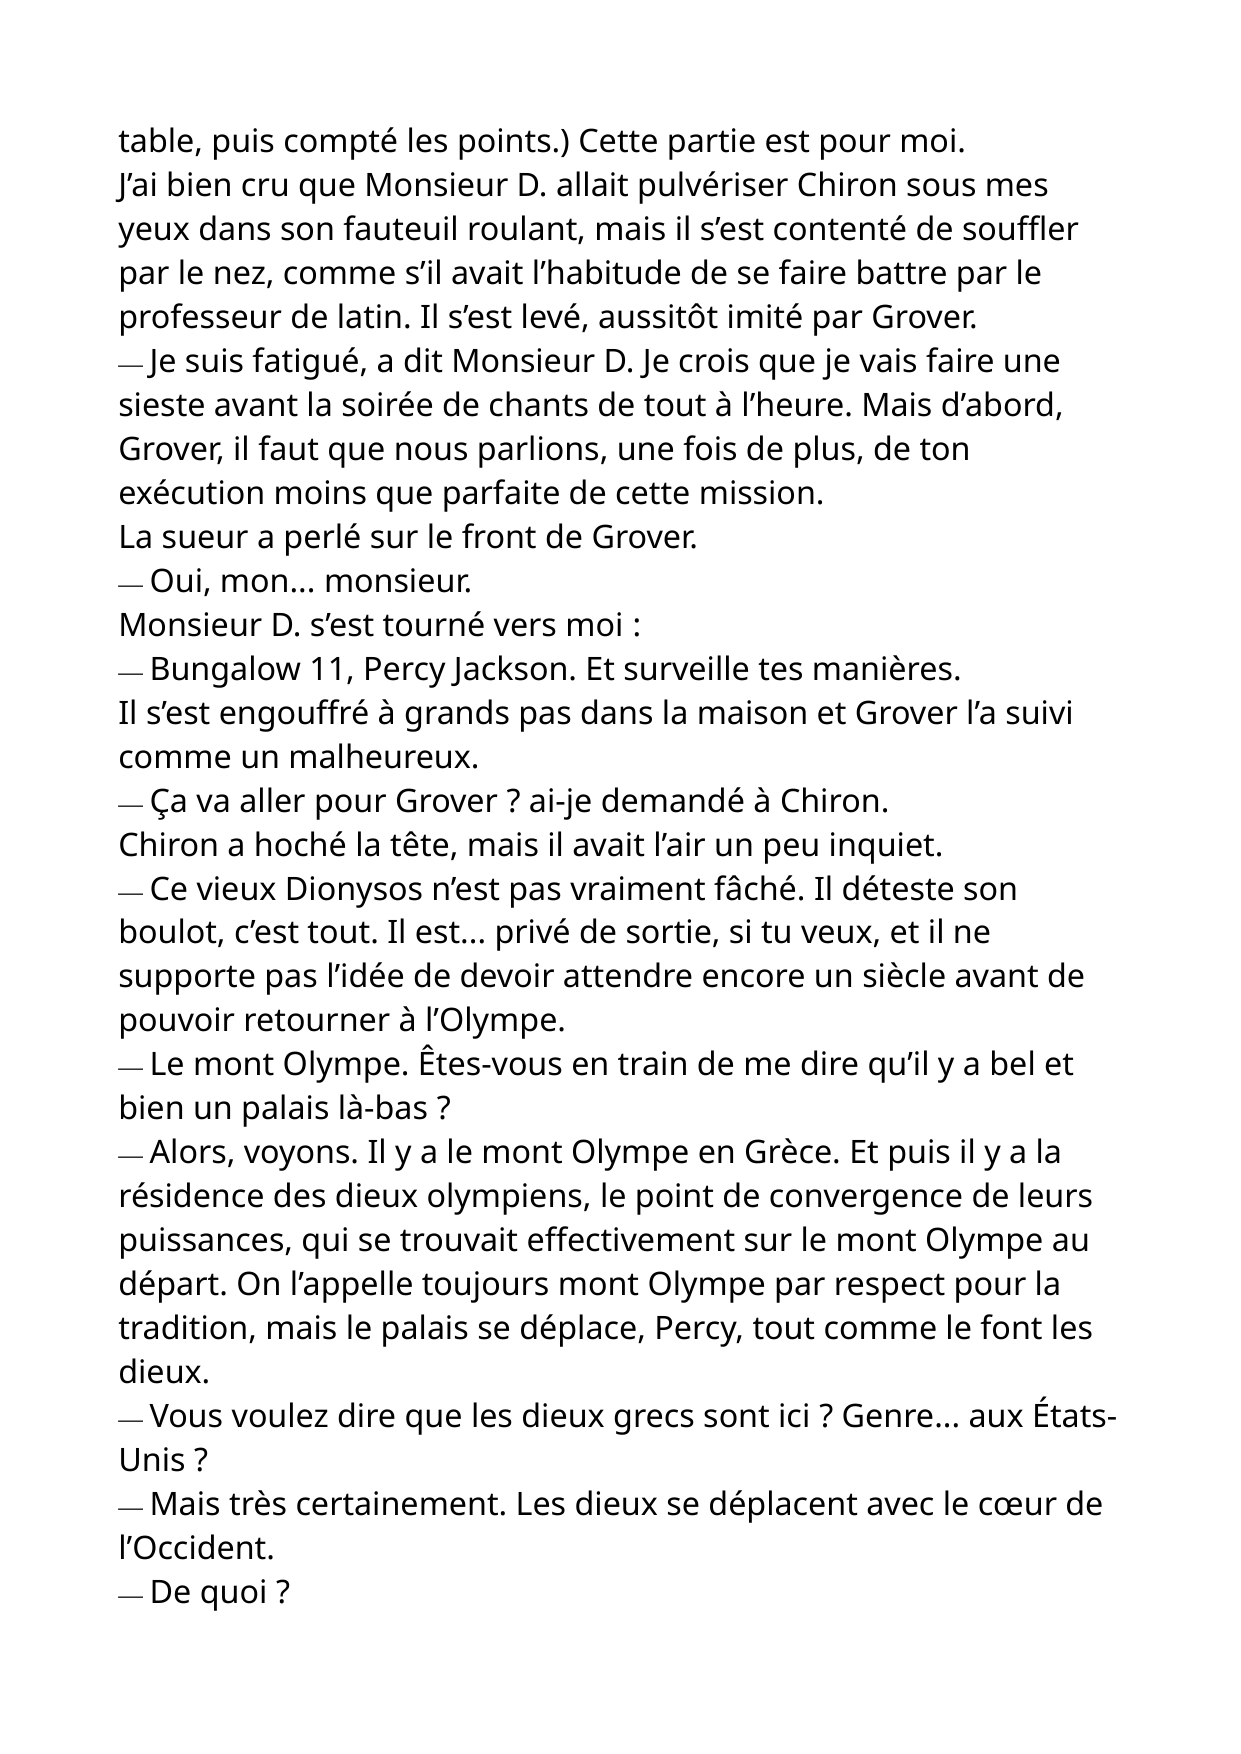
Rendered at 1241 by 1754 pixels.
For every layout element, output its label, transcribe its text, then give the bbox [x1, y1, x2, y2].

text J’ai bien cru que Monsieur D. allait pulvériser Chiron sous mes yeux dans son fauteuil roulant, mais il s’est contenté de souffler par le nez, comme s’il avait l’habitude de se faire battre par le professeur de latin. Il s’est levé, aussitôt imité par Grover. [118, 162, 1122, 338]
text — Ça va aller pour Grover ? ai-je demandé à Chiron. [118, 777, 1122, 821]
text Il s’est engouffré à grands pas dans la maison et Grover l’a suivi comme un malheureux. [118, 689, 1122, 777]
text — Bungalow 11, Percy Jackson. Et surveille tes manières. [118, 646, 1122, 689]
text Chiron a hoché la tête, mais il avait l’air un peu inquiet. [118, 821, 1122, 865]
text — Oui, mon... monsieur. [118, 558, 1122, 602]
text — Vous voulez dire que les dieux grecs sont ici ? Genre... aux États-Unis ? [118, 1393, 1122, 1481]
text — Mais très certainement. Les dieux se déplacent avec le cœur de l’Occident. [118, 1481, 1122, 1569]
text La sueur a perlé sur le front de Grover. [118, 514, 1122, 558]
text Monsieur D. s’est tourné vers moi : [118, 602, 1122, 646]
text — Ce vieux Dionysos n’est pas vraiment fâché. Il déteste son boulot, c’est tout. Il est... privé de sortie, si tu veux, et il ne supporte pas l’idée de devoir attendre encore un siècle avant de pouvoir retourner à l’Olympe. [118, 865, 1122, 1041]
text — Le mont Olympe. Êtes-vous en train de me dire qu’il y a bel et bien un palais là-bas ? [118, 1041, 1122, 1129]
text — De quoi ? [118, 1569, 1122, 1613]
text — Je suis fatigué, a dit Monsieur D. Je crois que je vais faire une sieste avant la soirée de chants de tout à l’heure. Mais d’abord, Grover, il faut que nous parlions, une fois de plus, de ton exécution moins que parfaite de cette mission. [118, 338, 1122, 514]
text table, puis compté les points.) Cette partie est pour moi. [118, 118, 1122, 162]
text — Alors, voyons. Il y a le mont Olympe en Grèce. Et puis il y a la résidence des dieux olympiens, le point de convergence de leurs puissances, qui se trouvait effectivement sur le mont Olympe au départ. On l’appelle toujours mont Olympe par respect pour la tradition, mais le palais se déplace, Percy, tout comme le font les dieux. [118, 1129, 1122, 1393]
